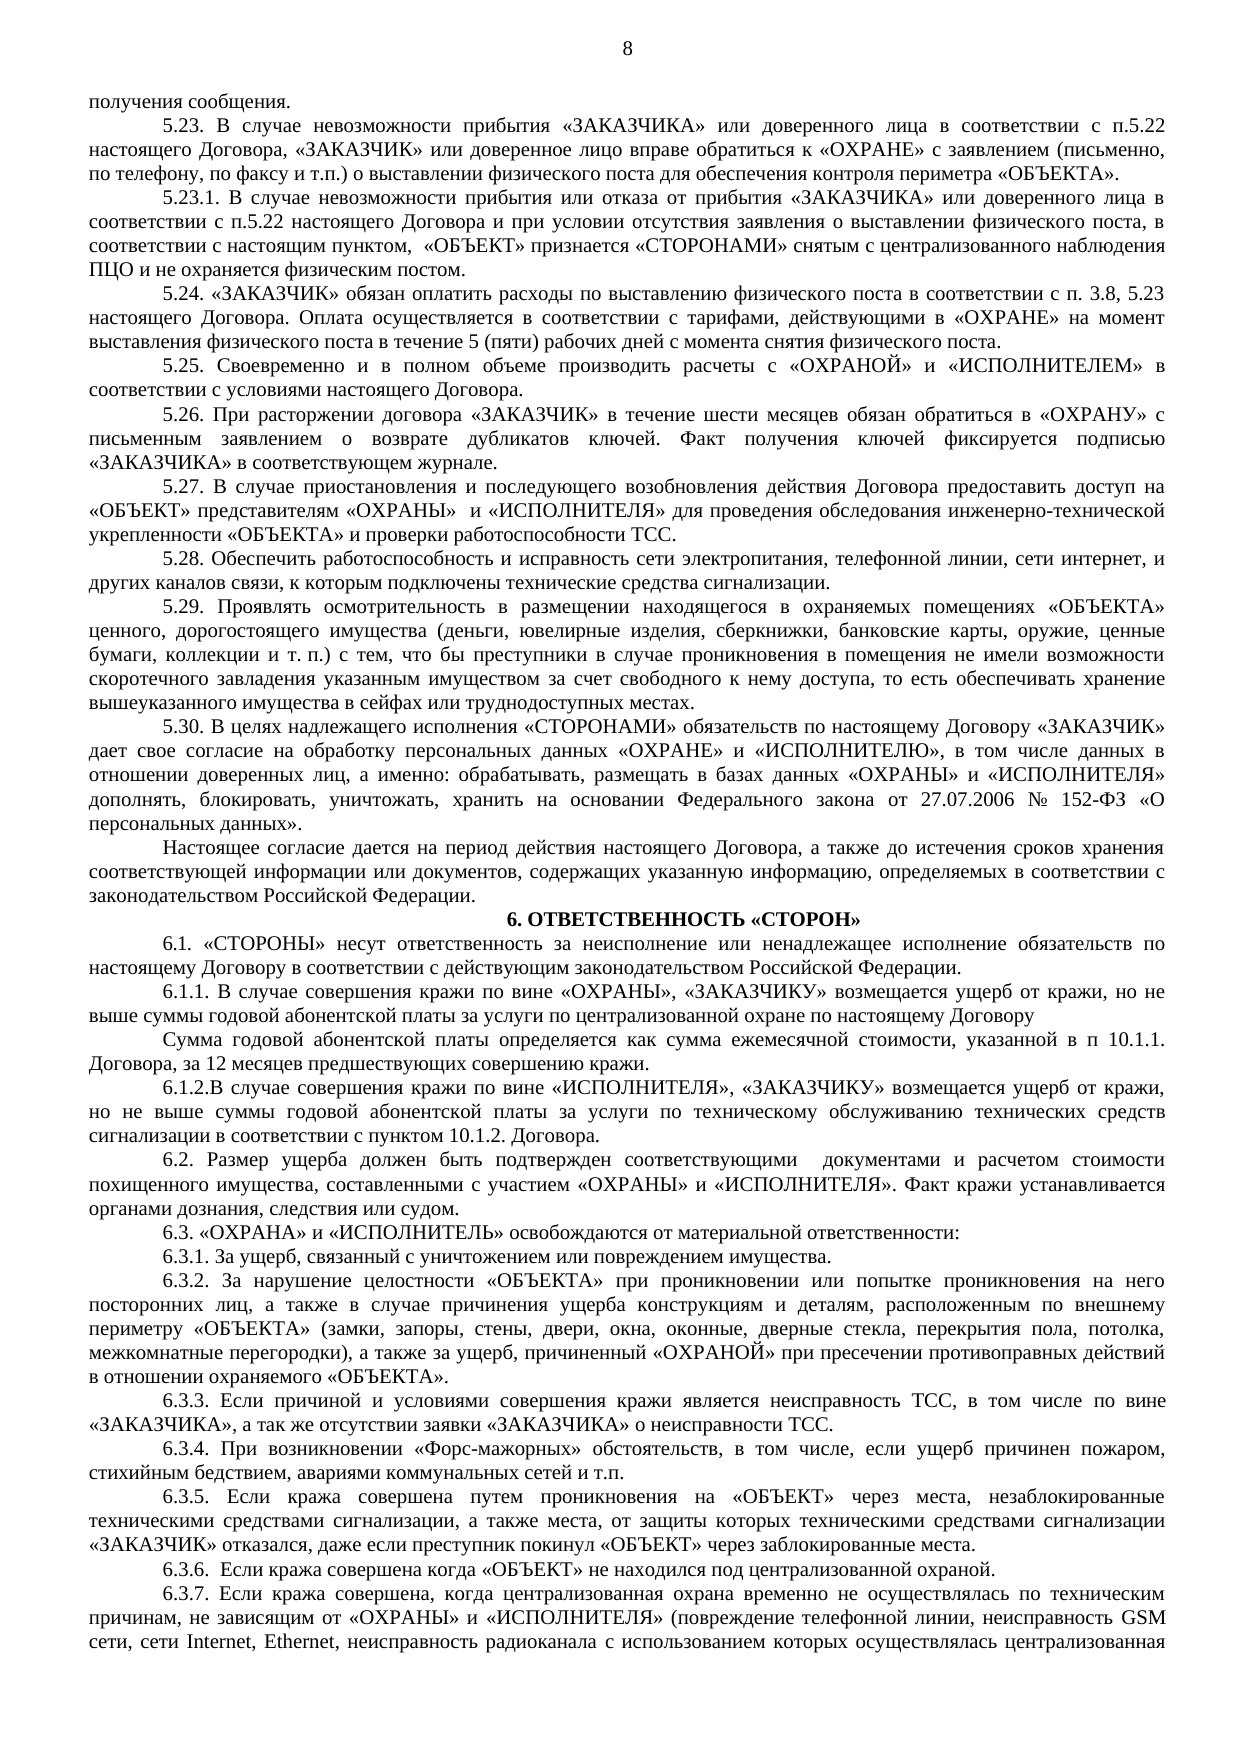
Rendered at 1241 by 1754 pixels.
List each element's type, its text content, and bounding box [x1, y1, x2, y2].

text 6.3.6. Если кража совершена когда «ОБЪЕКТ» не находился под централизованной охраной. [89, 1556, 1166, 1581]
text 5.30. В целях надлежащего исполнения «СТОРОНАМИ» обязательств по настоящему Договору «ЗАКАЗЧИК» дает свое согласие на обработку персональных данных «ОХРАНЕ» и «ИСПОЛНИТЕЛЮ», в том числе данных в отношении доверенных лиц, а именно: обрабатывать, размещать в базах данных «ОХРАНЫ» и «ИСПОЛНИТЕЛЯ» дополнять, блокировать, уничтожать, хранить на основании Федерального закона от 27.07.2006 № 152-ФЗ «О персональных данных». [89, 714, 1166, 834]
text 5.28. Обеспечить работоспособность и исправность сети электропитания, телефонной линии, сети интернет, и других каналов связи, к которым подключены технические средства сигнализации. [89, 546, 1166, 594]
text 5.25. Своевременно и в полном объеме производить расчеты с «ОХРАНОЙ» и «ИСПОЛНИТЕЛЕМ» в соответствии с условиями настоящего Договора. [89, 353, 1166, 401]
text Настоящее согласие дается на период действия настоящего Договора, а также до истечения сроков хранения соответствующей информации или документов, содержащих указанную информацию, определяемых в соответствии с законодательством Российской Федерации. [89, 834, 1166, 907]
text 6.3.5. Если кража совершена путем проникновения на «ОБЪЕКТ» через места, незаблокированные техническими средствами сигнализации, а также места, от защиты которых техническими средствами сигнализации «ЗАКАЗЧИК» отказался, даже если преступник покинул «ОБЪЕКТ» через заблокированные места. [89, 1484, 1166, 1556]
text 6.3.4. При возникновении «Форс-мажорных» обстоятельств, в том числе, если ущерб причинен пожаром, стихийным бедствием, авариями коммунальных сетей и т.п. [89, 1436, 1166, 1484]
text 6.1.2.В случае совершения кражи по вине «ИСПОЛНИТЕЛЯ», «ЗАКАЗЧИКУ» возмещается ущерб от кражи, но не выше суммы годовой абонентской платы за услуги по техническому обслуживанию технических средств сигнализации в соответствии с пунктом 10.1.2. Договора. [89, 1075, 1166, 1147]
text 5.27. В случае приостановления и последующего возобновления действия Договора предоставить доступ на «ОБЪЕКТ» представителям «ОХРАНЫ» и «ИСПОЛНИТЕЛЯ» для проведения обследования инженерно-технической укрепленности «ОБЪЕКТА» и проверки работоспособности ТСС. [89, 474, 1166, 546]
text 6.1. «СТОРОНЫ» несут ответственность за неисполнение или ненадлежащее исполнение обязательств по настоящему Договору в соответствии с действующим законодательством Российской Федерации. [89, 931, 1166, 979]
text 6.2. Размер ущерба должен быть подтвержден соответствующими документами и расчетом стоимости похищенного имущества, составленными с участием «ОХРАНЫ» и «ИСПОЛНИТЕЛЯ». Факт кражи устанавливается органами дознания, следствия или судом. [89, 1147, 1166, 1219]
text 5.23. В случае невозможности прибытия «ЗАКАЗЧИКА» или доверенного лица в соответствии с п.5.22 настоящего Договора, «ЗАКАЗЧИК» или доверенное лицо вправе обратиться к «ОХРАНЕ» с заявлением (письменно, по телефону, по факсу и т.п.) о выставлении физического поста для обеспечения контроля периметра «ОБЪЕКТА». [89, 113, 1166, 185]
text 5.26. При расторжении договора «ЗАКАЗЧИК» в течение шести месяцев обязан обратиться в «ОХРАНУ» с письменным заявлением о возврате дубликатов ключей. Факт получения ключей фиксируется подписью «ЗАКАЗЧИКА» в соответствующем журнале. [89, 401, 1166, 474]
text 5.29. Проявлять осмотрительность в размещении находящегося в охраняемых помещениях «ОБЪЕКТА» ценного, дорогостоящего имущества (деньги, ювелирные изделия, сберкнижки, банковские карты, оружие, ценные бумаги, коллекции и т. п.) с тем, что бы преступники в случае проникновения в помещения не имели возможности скоротечного завладения указанным имуществом за счет свободного к нему доступа, то есть обеспечивать хранение вышеуказанного имущества в сейфах или труднодоступных местах. [89, 594, 1166, 714]
text 6.3.2. За нарушение целостности «ОБЪЕКТА» при проникновении или попытке проникновения на него посторонних лиц, а также в случае причинения ущерба конструкциям и деталям, расположенным по внешнему периметру «ОБЪЕКТА» (замки, запоры, стены, двери, окна, оконные, дверные стекла, перекрытия пола, потолка, межкомнатные перегородки), а также за ущерб, причиненный «ОХРАНОЙ» при пресечении противоправных действий в отношении охраняемого «ОБЪЕКТА». [89, 1268, 1166, 1388]
list 6. ОТВЕТСТВЕННОСТЬ «СТОРОН» [201, 907, 1166, 931]
text 6.3. «ОХРАНА» и «ИСПОЛНИТЕЛЬ» освобождаются от материальной ответственности: [89, 1219, 1166, 1244]
text получения сообщения. [89, 89, 1166, 113]
text 6.3.1. За ущерб, связанный с уничтожением или повреждением имущества. [89, 1244, 1166, 1268]
text Сумма годовой абонентской платы определяется как сумма ежемесячной стоимости, указанной в п 10.1.1. Договора, за 12 месяцев предшествующих совершению кражи. [89, 1027, 1166, 1075]
text 6.3.7. Если кража совершена, когда централизованная охрана временно не осуществлялась по техническим причинам, не зависящим от «ОХРАНЫ» и «ИСПОЛНИТЕЛЯ» (повреждение телефонной линии, неисправность GSM сети, сети Internet, Ethernet, неисправность радиоканала c использованием которых осуществлялась централизованная [89, 1581, 1166, 1653]
text 6.3.3. Если причиной и условиями совершения кражи является неисправность ТСС, в том числе по вине «ЗАКАЗЧИКА», а так же отсутствии заявки «ЗАКАЗЧИКА» о неисправности ТСС. [89, 1388, 1166, 1436]
text 5.23.1. В случае невозможности прибытия или отказа от прибытия «ЗАКАЗЧИКА» или доверенного лица в соответствии с п.5.22 настоящего Договора и при условии отсутствия заявления о выставлении физического поста, в соответствии с настоящим пунктом, «ОБЪЕКТ» признается «СТОРОНАМИ» снятым с централизованного наблюдения ПЦО и не охраняется физическим постом. [89, 185, 1166, 281]
text 6.1.1. В случае совершения кражи по вине «ОХРАНЫ», «ЗАКАЗЧИКУ» возмещается ущерб от кражи, но не выше суммы годовой абонентской платы за услуги по централизованной охране по настоящему Договору [89, 979, 1166, 1027]
text 5.24. «ЗАКАЗЧИК» обязан оплатить расходы по выставлению физического поста в соответствии с п. 3.8, 5.23 настоящего Договора. Оплата осуществляется в соответствии с тарифами, действующими в «ОХРАНЕ» на момент выставления физического поста в течение 5 (пяти) рабочих дней с момента снятия физического поста. [89, 281, 1166, 353]
